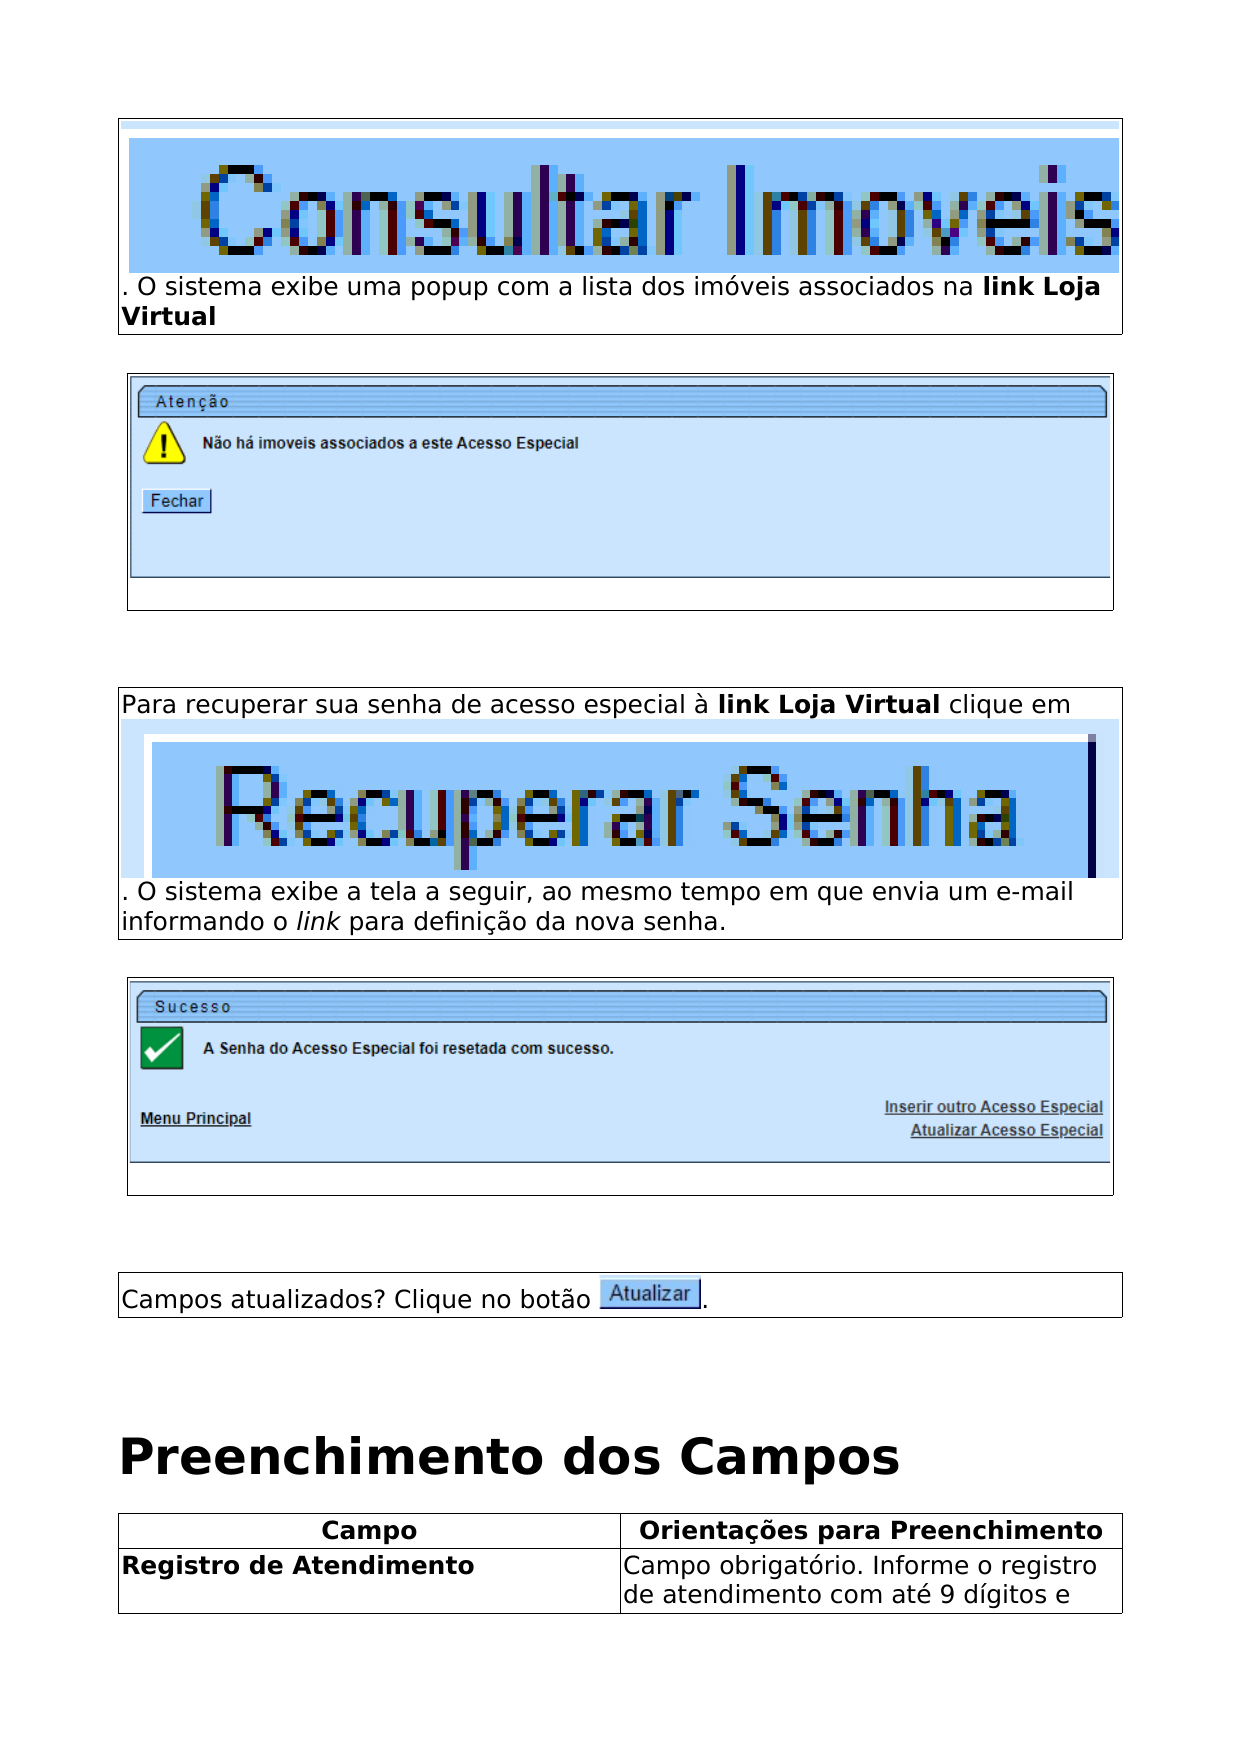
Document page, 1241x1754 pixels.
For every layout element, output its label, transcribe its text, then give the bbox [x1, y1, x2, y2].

subtitle Preenchimento dos Campos [118, 1428, 1122, 1486]
picture [599, 1275, 701, 1309]
table_header Orientações para Preenchimento [621, 1514, 1122, 1548]
table_header Campo [119, 1514, 620, 1548]
picture [129, 375, 1111, 578]
picture [121, 719, 1120, 878]
table_header [128, 978, 1113, 1195]
table_header [128, 374, 1113, 610]
table_cell Campo obrigatório. Informe o registro de atendimento com até 9 dígitos e [621, 1549, 1122, 1613]
picture [129, 980, 1111, 1163]
table_header Campos atualizados? Clique no botão . [119, 1273, 1122, 1317]
picture [121, 121, 1120, 273]
table_header Para recuperar sua senha de acesso especial à link Loja Virtual clique em . O sistema exibe a tela a seguir, ao mesmo tempo em que envia um e-mail informando o link para definição da nova senha. [119, 688, 1122, 939]
table_cell Registro de Atendimento [119, 1549, 620, 1613]
table_header . O sistema exibe uma popup com a lista dos imóveis associados na link Loja Virtual [119, 119, 1122, 334]
